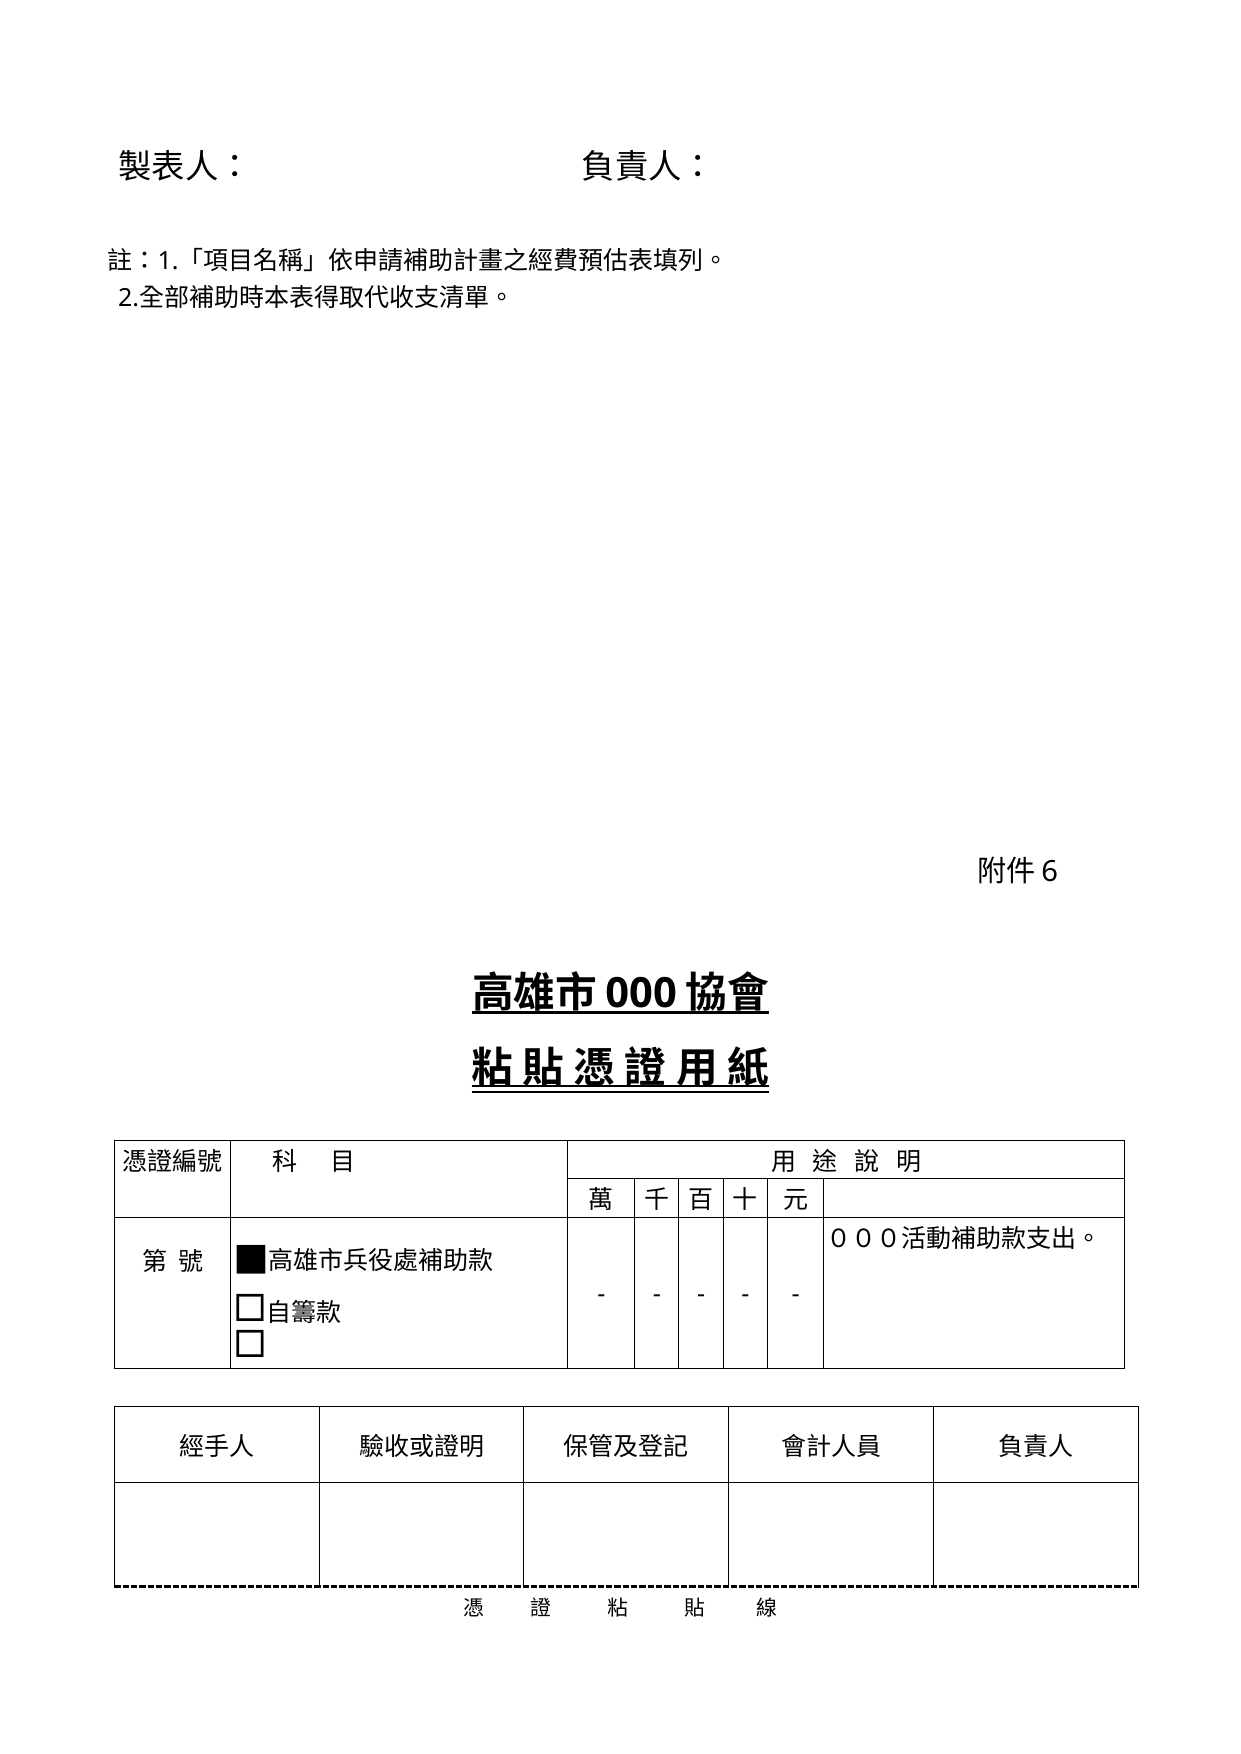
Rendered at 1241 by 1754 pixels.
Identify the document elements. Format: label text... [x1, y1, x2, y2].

table_cell 第 號 [115, 1218, 230, 1368]
table_cell [524, 1483, 728, 1585]
text 註：1.「項目名稱」依申請補助計畫之經費預估表填列。 [43, 239, 1122, 277]
table_cell - [768, 1218, 823, 1368]
table_cell - [724, 1218, 767, 1368]
table_cell ■高雄市兵役處補助款 自籌款  [231, 1218, 567, 1368]
table_cell 萬 [568, 1179, 634, 1217]
text 粘 貼 憑 證 用 紙 [118, 1027, 1122, 1102]
table_cell ０００活動補助款支出。 [824, 1218, 1124, 1368]
text 製表人： 負責人： [118, 127, 1122, 202]
table_header 經手人 [115, 1407, 319, 1482]
table_header 憑證編號 [115, 1141, 230, 1217]
text 憑 證 粘 貼 線 [118, 1587, 1122, 1625]
table_header 保管及登記 [524, 1407, 728, 1482]
table_cell 千 [635, 1179, 678, 1217]
table_header 驗收或證明 [320, 1407, 523, 1482]
table_cell [934, 1483, 1138, 1585]
text 高雄市000協會 [118, 952, 1122, 1027]
text 附件6 [977, 847, 1078, 889]
table_header 會計人員 [729, 1407, 933, 1482]
table_cell 百 [679, 1179, 723, 1217]
table_header 負責人 [934, 1407, 1138, 1482]
table_header 科 目 [231, 1141, 567, 1217]
table_cell [824, 1179, 1124, 1217]
table_cell [320, 1483, 523, 1585]
table_cell 元 [768, 1179, 823, 1217]
table_cell [729, 1483, 933, 1585]
table_cell - [679, 1218, 723, 1368]
table_header 用 途 說 明 [568, 1141, 1124, 1178]
table_cell - [635, 1218, 678, 1368]
text 2.全部補助時本表得取代收支清單。 [43, 277, 1122, 314]
table_cell 十 [724, 1179, 767, 1217]
table_cell - [568, 1218, 634, 1368]
table_cell [115, 1483, 319, 1585]
